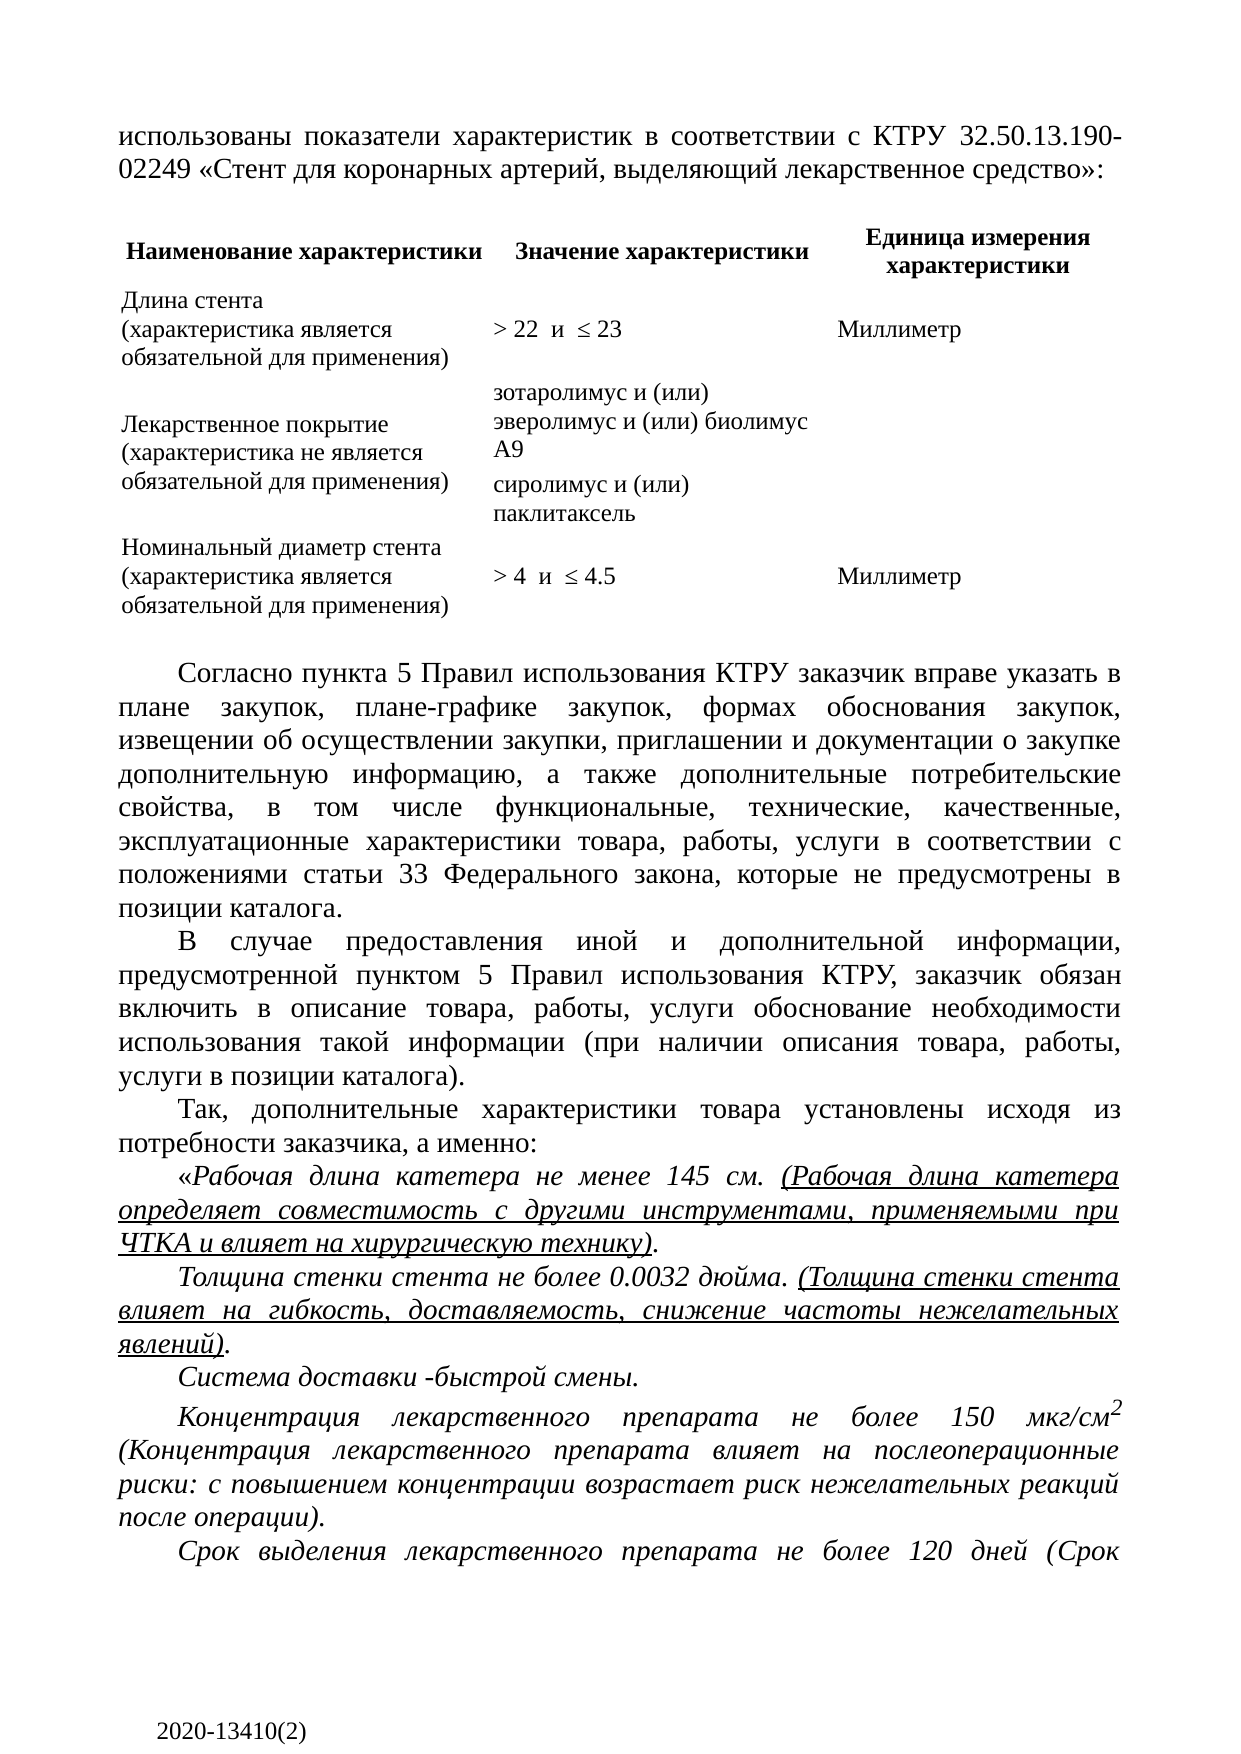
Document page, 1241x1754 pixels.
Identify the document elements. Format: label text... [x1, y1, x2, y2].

table_cell > 22 и ≤ 23 [490, 282, 834, 374]
table_header Значение характеристики [490, 219, 834, 282]
table_cell зотаролимус и (или) эверолимус и (или) биолимус А9 [490, 374, 834, 466]
table_cell сиролимус и (или) паклитаксель [490, 466, 834, 529]
table_cell Номинальный диаметр стента (характеристика является обязательной для применения) [118, 530, 490, 622]
text Согласно пункта 5 Правил использования КТРУ заказчик вправе указать в плане закупок, плане-графике закупок, формах обоснования закупок, извещении об осуществлении закупки, приглашении и документации о закупке дополнительную информацию, а также дополнительные потребительские свойства, в том числе функциональные, технические, качественные, эксплуатационные характеристики товара, работы, услуги в соответствии с положениями статьи 33 Федерального закона, которые не предусмотрены в позиции каталога. [118, 655, 1122, 923]
table_cell [834, 374, 1122, 466]
text Концентрация лекарственного препарата не более 150 мкг/см2 (Концентрация лекарственного препарата влияет на послеоперационные риски: с повышением концентрации возрастает риск нежелательных реакций после операции). [118, 1393, 1122, 1533]
table_cell Длина стента (характеристика является обязательной для применения) [118, 282, 490, 374]
text Толщина стенки стента не более 0.0032 дюйма. (Толщина стенки стента влияет на гибкость, доставляемость, снижение частоты нежелательных явлений). [118, 1259, 1122, 1359]
text В случае предоставления иной и дополнительной информации, предусмотренной пунктом 5 Правил использования КТРУ, заказчик обязан включить в описание товара, работы, услуги обоснование необходимости использования такой информации (при наличии описания товара, работы, услуги в позиции каталога). [118, 923, 1122, 1091]
table_header Единица измерения характеристики [834, 219, 1122, 282]
text «Рабочая длина катетера не менее 145 см. (Рабочая длина катетера определяет совместимость с другими инструментами, применяемыми при ЧТКА и влияет на хирургическую технику). [118, 1158, 1122, 1259]
table_cell > 4 и ≤ 4.5 [490, 530, 834, 622]
table_cell Лекарственное покрытие (характеристика не является обязательной для применения) [118, 374, 490, 529]
table_cell Миллиметр [834, 530, 1122, 622]
text Так, дополнительные характеристики товара установлены исходя из потребности заказчика, а именно: [118, 1091, 1122, 1158]
table_cell [834, 466, 1122, 529]
table_cell Миллиметр [834, 282, 1122, 374]
text использованы показатели характеристик в соответствии с КТРУ 32.50.13.190-02249 «Стент для коронарных артерий, выделяющий лекарственное средство»: [118, 118, 1122, 185]
table_header Наименование характеристики [118, 219, 490, 282]
text Система доставки -быстрой смены. [118, 1359, 1122, 1393]
text Срок выделения лекарственного препарата не более 120 дней (Срок [118, 1533, 1122, 1566]
